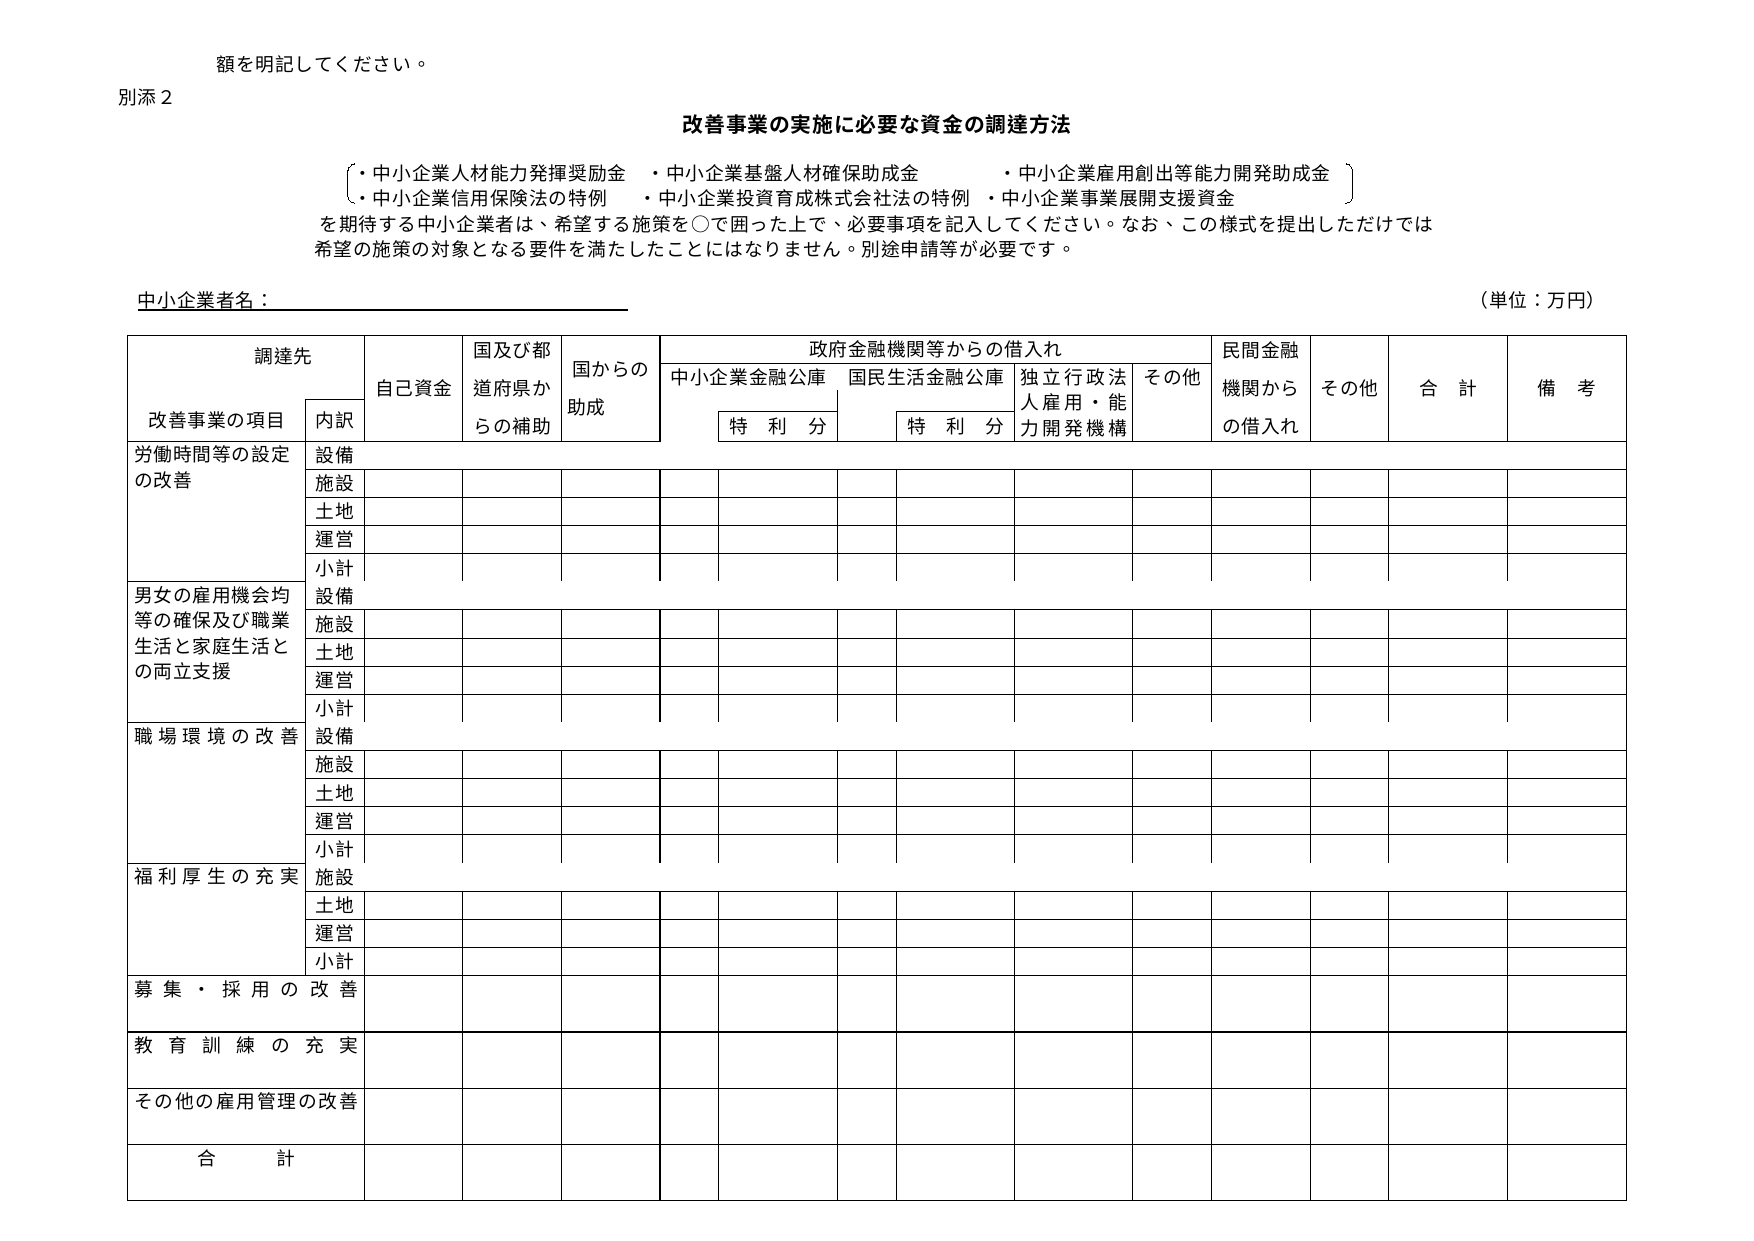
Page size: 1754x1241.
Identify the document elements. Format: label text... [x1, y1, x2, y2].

table_cell [1015, 498, 1132, 525]
table_header [463, 581, 561, 609]
table_cell [661, 498, 718, 525]
table_cell [562, 610, 659, 637]
table_cell [1311, 610, 1388, 637]
table_cell [661, 751, 718, 778]
table_cell [1133, 892, 1211, 919]
table_cell [1133, 695, 1211, 722]
table_cell [562, 1089, 659, 1144]
table_cell [365, 498, 462, 525]
table_cell [838, 667, 896, 694]
table_cell [562, 892, 659, 919]
table_header [1389, 722, 1507, 750]
table_cell [1133, 639, 1211, 666]
table_cell [1508, 920, 1626, 947]
table_cell [1015, 695, 1132, 722]
table_header [364, 581, 463, 609]
table_header [1310, 722, 1389, 750]
table_cell [897, 639, 1014, 666]
table_cell 福利厚生の充実 [128, 864, 305, 975]
table_cell [1133, 470, 1211, 497]
text 額を明記してください。 [122, 52, 1630, 77]
table_cell 小計 [306, 835, 364, 862]
table_cell [1212, 498, 1310, 525]
table_cell [1311, 1089, 1388, 1144]
table_cell 運営 [306, 526, 364, 553]
table_cell [719, 976, 837, 1031]
table_cell その他の雇用管理の改善 [128, 1089, 364, 1144]
table_cell [463, 498, 561, 525]
table_cell 小計 [306, 948, 364, 975]
table_cell [562, 976, 659, 1031]
table_cell [1133, 667, 1211, 694]
table_cell [1133, 554, 1211, 581]
table_cell [661, 807, 718, 834]
table_cell [719, 807, 837, 834]
table_cell [1133, 920, 1211, 947]
table_cell [1133, 526, 1211, 553]
table_cell [365, 892, 462, 919]
table_cell 土地 [306, 779, 364, 806]
text ・中小企業信用保険法の特例 ・中小企業投資育成株式会社法の特例 ・中小企業事業展開支援資金 [118, 186, 1636, 211]
table_cell [1212, 667, 1310, 694]
table_cell 土地 [306, 639, 364, 666]
table_header [1212, 722, 1310, 750]
table_cell [1389, 751, 1507, 778]
table_cell 教育訓練の充実 [128, 1033, 364, 1088]
table_cell [661, 835, 718, 862]
table_cell [719, 695, 837, 722]
table_cell [463, 610, 561, 637]
table_cell [661, 1145, 718, 1200]
table_cell [562, 1145, 659, 1200]
table_header [837, 581, 896, 609]
table_header [719, 722, 837, 750]
table_header [1015, 722, 1133, 750]
table_cell [1133, 1145, 1211, 1200]
table_header [1507, 581, 1626, 609]
table_header [1507, 722, 1626, 750]
table_cell 労働時間等の設定 の改善 [128, 442, 305, 581]
table_cell [1311, 526, 1388, 553]
table_header [1389, 442, 1507, 469]
table_header [1133, 863, 1212, 891]
table_cell [1212, 1145, 1310, 1200]
table_header [1310, 863, 1389, 891]
table_cell [463, 526, 561, 553]
table_header 政府金融機関等からの借入れ [661, 336, 1211, 363]
table_cell [661, 920, 718, 947]
table_cell 運営 [306, 920, 364, 947]
table_cell [1311, 892, 1388, 919]
table_cell [1508, 554, 1626, 581]
table_header [463, 442, 561, 469]
table_cell [719, 667, 837, 694]
table_header 備 考 [1508, 336, 1626, 441]
table_cell 運営 [306, 667, 364, 694]
table_cell 土地 [306, 498, 364, 525]
table_cell [897, 554, 1014, 581]
table_cell [1508, 498, 1626, 525]
table_cell [719, 892, 837, 919]
table_cell [1389, 1145, 1507, 1200]
table_cell [1389, 920, 1507, 947]
table_cell [562, 498, 659, 525]
table_cell [897, 610, 1014, 637]
table_cell 小計 [306, 554, 364, 581]
table_cell [1015, 779, 1132, 806]
table_cell [1212, 1033, 1310, 1088]
table_cell [896, 390, 1014, 411]
table_header [1507, 863, 1626, 891]
table_cell [838, 639, 896, 666]
table_header [660, 722, 719, 750]
table_cell [1311, 1145, 1388, 1200]
table_cell [661, 667, 718, 694]
table_cell [365, 948, 462, 975]
table_cell [838, 498, 896, 525]
table_cell [1508, 948, 1626, 975]
table_cell [1212, 751, 1310, 778]
table_cell 小計 [306, 695, 364, 722]
table_cell [897, 470, 1014, 497]
table_cell [463, 667, 561, 694]
table_cell [463, 554, 561, 581]
table_cell 職場環境の改善 [128, 723, 305, 862]
table_cell [1311, 1033, 1388, 1088]
table_cell [1133, 610, 1211, 637]
text ・中小企業人材能力発揮奨励金 ・中小企業基盤人材確保助成金 ・中小企業雇用創出等能力開発助成金 [118, 160, 1636, 186]
table_cell 施設 [306, 751, 364, 778]
table_cell [562, 695, 659, 722]
table_cell [838, 892, 896, 919]
table_cell [897, 976, 1014, 1031]
table_header 国民生活金融公庫 [837, 364, 1014, 389]
table_cell [1508, 695, 1626, 722]
table_header [561, 442, 660, 469]
table_cell [1212, 554, 1310, 581]
table_header [896, 863, 1014, 891]
table_cell [1212, 920, 1310, 947]
table_cell [463, 639, 561, 666]
table_cell [463, 751, 561, 778]
table_cell [1015, 948, 1132, 975]
table_cell [1508, 1145, 1626, 1200]
table_cell [562, 835, 659, 862]
table_cell [562, 807, 659, 834]
table_cell [719, 390, 837, 411]
table_header [1507, 442, 1626, 469]
table_header [896, 722, 1014, 750]
table_cell [1389, 1089, 1507, 1144]
table_cell [1389, 1033, 1507, 1088]
table_cell [661, 695, 718, 722]
table_cell [365, 1089, 462, 1144]
table_cell [1015, 1089, 1132, 1144]
table_header [1212, 581, 1310, 609]
table_cell [1311, 470, 1388, 497]
table_cell [1508, 639, 1626, 666]
table_cell 改善事業の項目 [128, 399, 305, 441]
table_cell 特 利 分 [719, 412, 837, 441]
table_cell [1015, 920, 1132, 947]
table_cell [1133, 779, 1211, 806]
table_cell [1311, 667, 1388, 694]
table_cell [562, 554, 659, 581]
table_cell [661, 892, 718, 919]
table_cell [719, 1089, 837, 1144]
table_cell [1508, 470, 1626, 497]
table_cell [1212, 807, 1310, 834]
table_cell 独立行政法人雇用・能力開発機構 [1015, 364, 1132, 441]
table_header [719, 442, 837, 469]
table_cell [1212, 470, 1310, 497]
table_header 設備 [306, 722, 364, 750]
table_header 調達先 [128, 336, 364, 377]
table_header [561, 863, 660, 891]
table_header [896, 581, 1014, 609]
table_cell 内訳 [306, 400, 364, 441]
table_cell [1508, 610, 1626, 637]
table_cell [1212, 779, 1310, 806]
table_cell [365, 470, 462, 497]
table_header [1310, 581, 1389, 609]
table_cell [1389, 695, 1507, 722]
table_header 自己資金 [365, 336, 462, 441]
table_cell [463, 892, 561, 919]
table_cell [463, 976, 561, 1031]
table_header [561, 581, 660, 609]
table_cell 募集・採用の改善 [128, 976, 364, 1031]
table_cell [719, 470, 837, 497]
table_cell [1389, 498, 1507, 525]
table_cell [562, 779, 659, 806]
table_cell [897, 1033, 1014, 1088]
table_cell [1508, 976, 1626, 1031]
table_header [660, 581, 719, 609]
table_header [837, 442, 896, 469]
table_cell [1508, 779, 1626, 806]
table_cell 特 利 分 [897, 412, 1014, 441]
table_cell [1212, 695, 1310, 722]
table_cell [365, 920, 462, 947]
table_cell [1015, 1145, 1132, 1200]
table_cell [897, 498, 1014, 525]
table_cell [1212, 835, 1310, 862]
table_cell [1311, 976, 1388, 1031]
table_header [1015, 442, 1133, 469]
table_cell [463, 920, 561, 947]
table_cell [463, 835, 561, 862]
table_cell [897, 1089, 1014, 1144]
table_cell [661, 411, 718, 441]
table_cell [463, 948, 561, 975]
table_header [1212, 442, 1310, 469]
table_header [364, 442, 463, 469]
table_cell [661, 1033, 718, 1088]
table_cell [1133, 948, 1211, 975]
table_cell [1311, 498, 1388, 525]
table_cell [1015, 526, 1132, 553]
table_header その他 [1311, 336, 1388, 441]
table_header [561, 722, 660, 750]
table_cell [719, 498, 837, 525]
table_cell 土地 [306, 892, 364, 919]
table_header [1133, 722, 1212, 750]
table_cell [1133, 976, 1211, 1031]
table_cell [719, 1145, 837, 1200]
table_cell [719, 610, 837, 637]
table_cell [1311, 948, 1388, 975]
table_cell [562, 920, 659, 947]
table_header [1133, 581, 1212, 609]
table_cell [1212, 892, 1310, 919]
table_header [1389, 863, 1507, 891]
table_cell [838, 411, 896, 441]
table_cell [661, 779, 718, 806]
table_header [1212, 863, 1310, 891]
table_cell [1015, 1033, 1132, 1088]
table_cell [1212, 610, 1310, 637]
table_header 民間金融 機関から の借入れ [1212, 336, 1310, 441]
table_cell [1389, 470, 1507, 497]
table_cell [562, 639, 659, 666]
table_cell [897, 695, 1014, 722]
table_header [1133, 442, 1212, 469]
table_cell [838, 1033, 896, 1088]
table_cell [1015, 470, 1132, 497]
table_cell 施設 [306, 610, 364, 637]
table_cell [1311, 920, 1388, 947]
table_cell [1015, 835, 1132, 862]
table_cell [1311, 554, 1388, 581]
table_cell [365, 751, 462, 778]
table_header 中小企業金融公庫 [661, 364, 837, 389]
table_cell [1508, 835, 1626, 862]
table_cell [1133, 1089, 1211, 1144]
table_cell [719, 751, 837, 778]
table_cell [463, 1089, 561, 1144]
table_cell [661, 948, 718, 975]
table_header 施設 [306, 863, 364, 891]
table_cell [897, 807, 1014, 834]
table_cell [1015, 807, 1132, 834]
table_cell [838, 470, 896, 497]
table_cell [1389, 835, 1507, 862]
table_header [463, 863, 561, 891]
table_cell [1015, 667, 1132, 694]
table_cell [1389, 526, 1507, 553]
table_cell [365, 835, 462, 862]
table_cell [661, 610, 718, 637]
text 希望の施策の対象となる要件を満たしたことにはなりません。別途申請等が必要です。 [118, 237, 1636, 262]
table_cell [719, 779, 837, 806]
table_header [1015, 581, 1133, 609]
table_cell [838, 554, 896, 581]
table_cell [1508, 892, 1626, 919]
table_cell [838, 1089, 896, 1144]
table_cell [897, 667, 1014, 694]
table_cell [1015, 554, 1132, 581]
table_cell [838, 920, 896, 947]
table_cell [719, 526, 837, 553]
table_cell [562, 1033, 659, 1088]
table_header 国からの 助成 [562, 336, 659, 441]
table_cell [463, 1033, 561, 1088]
table_cell [562, 948, 659, 975]
table_cell [1133, 835, 1211, 862]
table_cell [897, 835, 1014, 862]
table_cell [1311, 695, 1388, 722]
table_header 設備 [306, 442, 364, 469]
table_cell [463, 695, 561, 722]
table_cell [1212, 1089, 1310, 1144]
table_cell [128, 377, 305, 399]
table_cell [1311, 779, 1388, 806]
table_cell [463, 470, 561, 497]
table_cell [1508, 807, 1626, 834]
table_cell [661, 526, 718, 553]
table_cell [1311, 639, 1388, 666]
table_header 国及び都 道府県か らの補助 [463, 336, 561, 441]
table_cell [1389, 892, 1507, 919]
table_cell [838, 835, 896, 862]
text 中小企業者名： （単位：万円） [118, 288, 1636, 313]
table_cell [897, 751, 1014, 778]
table_cell [719, 1033, 837, 1088]
table_cell [365, 1145, 462, 1200]
table_cell [1015, 751, 1132, 778]
table_cell 男女の雇用機会均 等の確保及び職業 生活と家庭生活と の両立支援 [128, 582, 305, 722]
table_cell [661, 976, 718, 1031]
table_cell [838, 526, 896, 553]
table_cell [1133, 1033, 1211, 1088]
table_cell [838, 807, 896, 834]
table_header 合 計 [1389, 336, 1507, 441]
text を期待する中小企業者は、希望する施策を○で囲った上で、必要事項を記入してください。なお、この様式を提出しただけでは [118, 211, 1636, 237]
table_cell [897, 892, 1014, 919]
text 改善事業の実施に必要な資金の調達方法 [118, 110, 1636, 139]
table_cell [562, 526, 659, 553]
table_cell [1015, 639, 1132, 666]
table_cell [661, 554, 718, 581]
table_cell [305, 377, 364, 399]
table_cell [562, 470, 659, 497]
table_cell [1508, 1089, 1626, 1144]
table_cell [365, 779, 462, 806]
table_cell 合 計 [128, 1145, 364, 1200]
table_cell [838, 610, 896, 637]
table_cell [562, 751, 659, 778]
table_cell [1015, 976, 1132, 1031]
table_cell [838, 695, 896, 722]
table_cell [1508, 667, 1626, 694]
table_cell [897, 920, 1014, 947]
table_cell 運営 [306, 807, 364, 834]
table_header [364, 722, 463, 750]
table_cell [1015, 610, 1132, 637]
table_cell [365, 976, 462, 1031]
table_header [719, 581, 837, 609]
table_cell [365, 695, 462, 722]
table_cell [1015, 892, 1132, 919]
table_cell [1133, 751, 1211, 778]
table_cell [1212, 976, 1310, 1031]
table_cell [1389, 639, 1507, 666]
table_cell [365, 639, 462, 666]
table_cell [1311, 751, 1388, 778]
table_cell [719, 554, 837, 581]
table_cell [463, 1145, 561, 1200]
table_cell [365, 554, 462, 581]
table_cell [1389, 948, 1507, 975]
table_cell [719, 639, 837, 666]
table_cell [661, 639, 718, 666]
table_cell [1508, 751, 1626, 778]
table_header [837, 722, 896, 750]
table_cell [1212, 526, 1310, 553]
table_cell [661, 1089, 718, 1144]
table_header [660, 863, 719, 891]
table_cell [1311, 807, 1388, 834]
table_cell [838, 390, 896, 411]
table_cell [1133, 807, 1211, 834]
table_cell [661, 390, 719, 411]
table_cell [1133, 498, 1211, 525]
table_cell [365, 526, 462, 553]
table_header [837, 863, 896, 891]
table_cell [838, 976, 896, 1031]
table_cell [1212, 639, 1310, 666]
table_cell [365, 667, 462, 694]
table_cell [1508, 1033, 1626, 1088]
table_cell [365, 807, 462, 834]
table_cell 施設 [306, 470, 364, 497]
table_cell [897, 948, 1014, 975]
table_cell [1311, 835, 1388, 862]
table_cell [719, 948, 837, 975]
table_cell [1508, 526, 1626, 553]
table_cell [719, 920, 837, 947]
table_header [463, 722, 561, 750]
table_cell [1212, 948, 1310, 975]
table_cell [1389, 610, 1507, 637]
table_cell [897, 779, 1014, 806]
table_cell [1389, 779, 1507, 806]
table_header [1310, 442, 1389, 469]
table_header [896, 442, 1014, 469]
table_cell [719, 835, 837, 862]
table_header 設備 [306, 581, 364, 609]
table_cell [463, 807, 561, 834]
table_cell [1389, 554, 1507, 581]
table_cell [463, 779, 561, 806]
table_cell [1389, 667, 1507, 694]
table_cell [838, 1145, 896, 1200]
table_cell [562, 667, 659, 694]
table_header [1389, 581, 1507, 609]
table_cell [897, 1145, 1014, 1200]
text 別添２ [118, 85, 1636, 110]
table_cell [661, 470, 718, 497]
table_cell [838, 779, 896, 806]
table_header [364, 863, 463, 891]
table_cell その他 [1133, 364, 1211, 441]
table_header [1015, 863, 1133, 891]
table_cell [838, 751, 896, 778]
table_cell [365, 610, 462, 637]
table_cell [1389, 807, 1507, 834]
table_header [719, 863, 837, 891]
table_cell [1389, 976, 1507, 1031]
table_cell [365, 1033, 462, 1088]
table_cell [838, 948, 896, 975]
table_cell [897, 526, 1014, 553]
table_header [660, 441, 719, 469]
